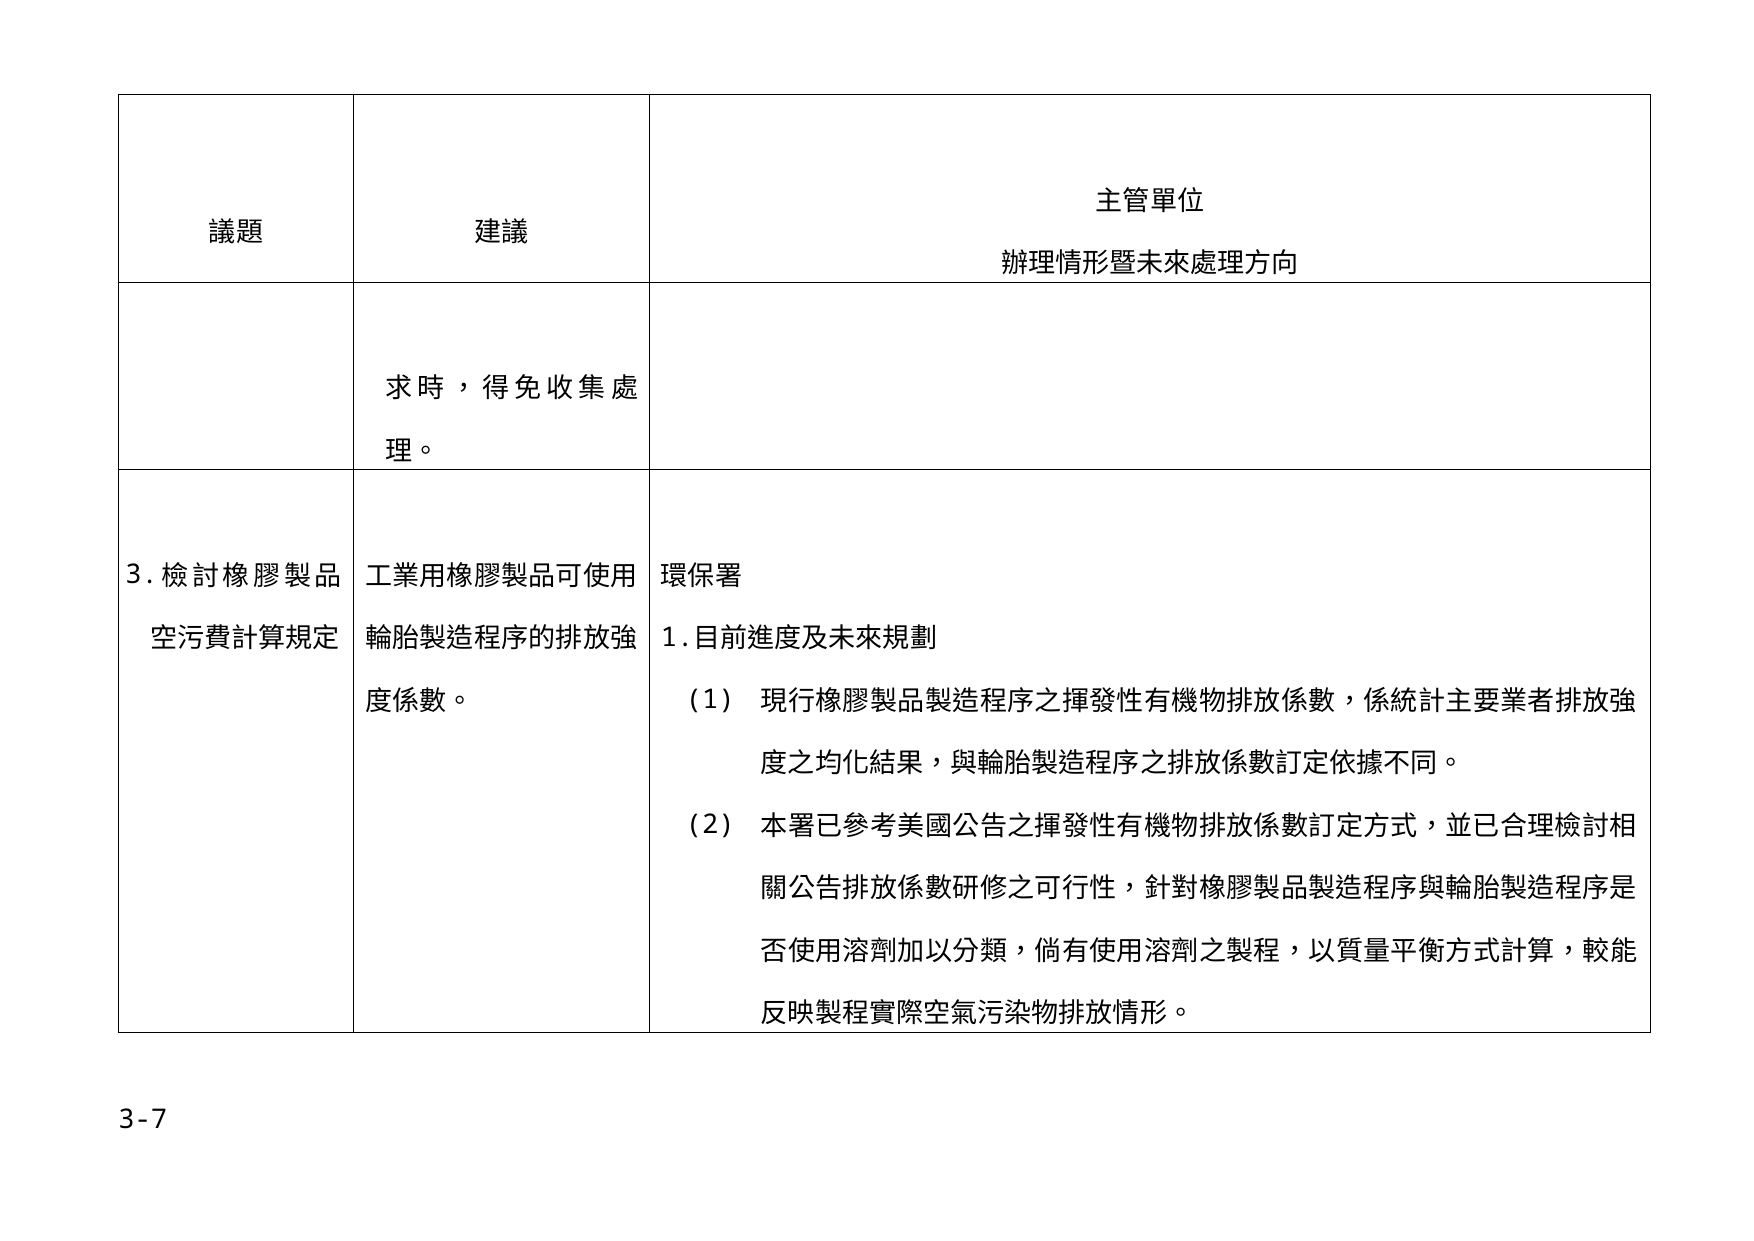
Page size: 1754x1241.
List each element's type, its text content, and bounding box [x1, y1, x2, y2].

table_header 主管單位 辦理情形暨未來處理方向 [650, 95, 1650, 282]
table_cell 3.檢討橡膠製品空污費計算規定 [119, 470, 353, 1032]
table_header 議題 [119, 95, 353, 282]
table_header 建議 [354, 95, 649, 282]
table_cell 求時，得免收集處理。 [354, 283, 649, 469]
table_cell 工業用橡膠製品可使用輪胎製造程序的排放強度係數。 [354, 470, 649, 1032]
table_cell [650, 283, 1650, 469]
table_cell [119, 283, 353, 469]
table_cell 環保署 1.目前進度及未來規劃 現行橡膠製品製造程序之揮發性有機物排放係數，係統計主要業者排放強度之均化結果，與輪胎製造程序之排放係數訂定依據不同。 本署已參考美國公告之揮發性有機物排放係數訂定方式，並已合理檢討相關公告排放係數研修之可行性，針對橡膠製品製造程序與輪胎製造程序是否使用溶劑加以分類，倘有使用溶劑之製程，以質量平衡方式計算，較能反映製程實際空氣污染物排放情形。 [650, 470, 1650, 1032]
